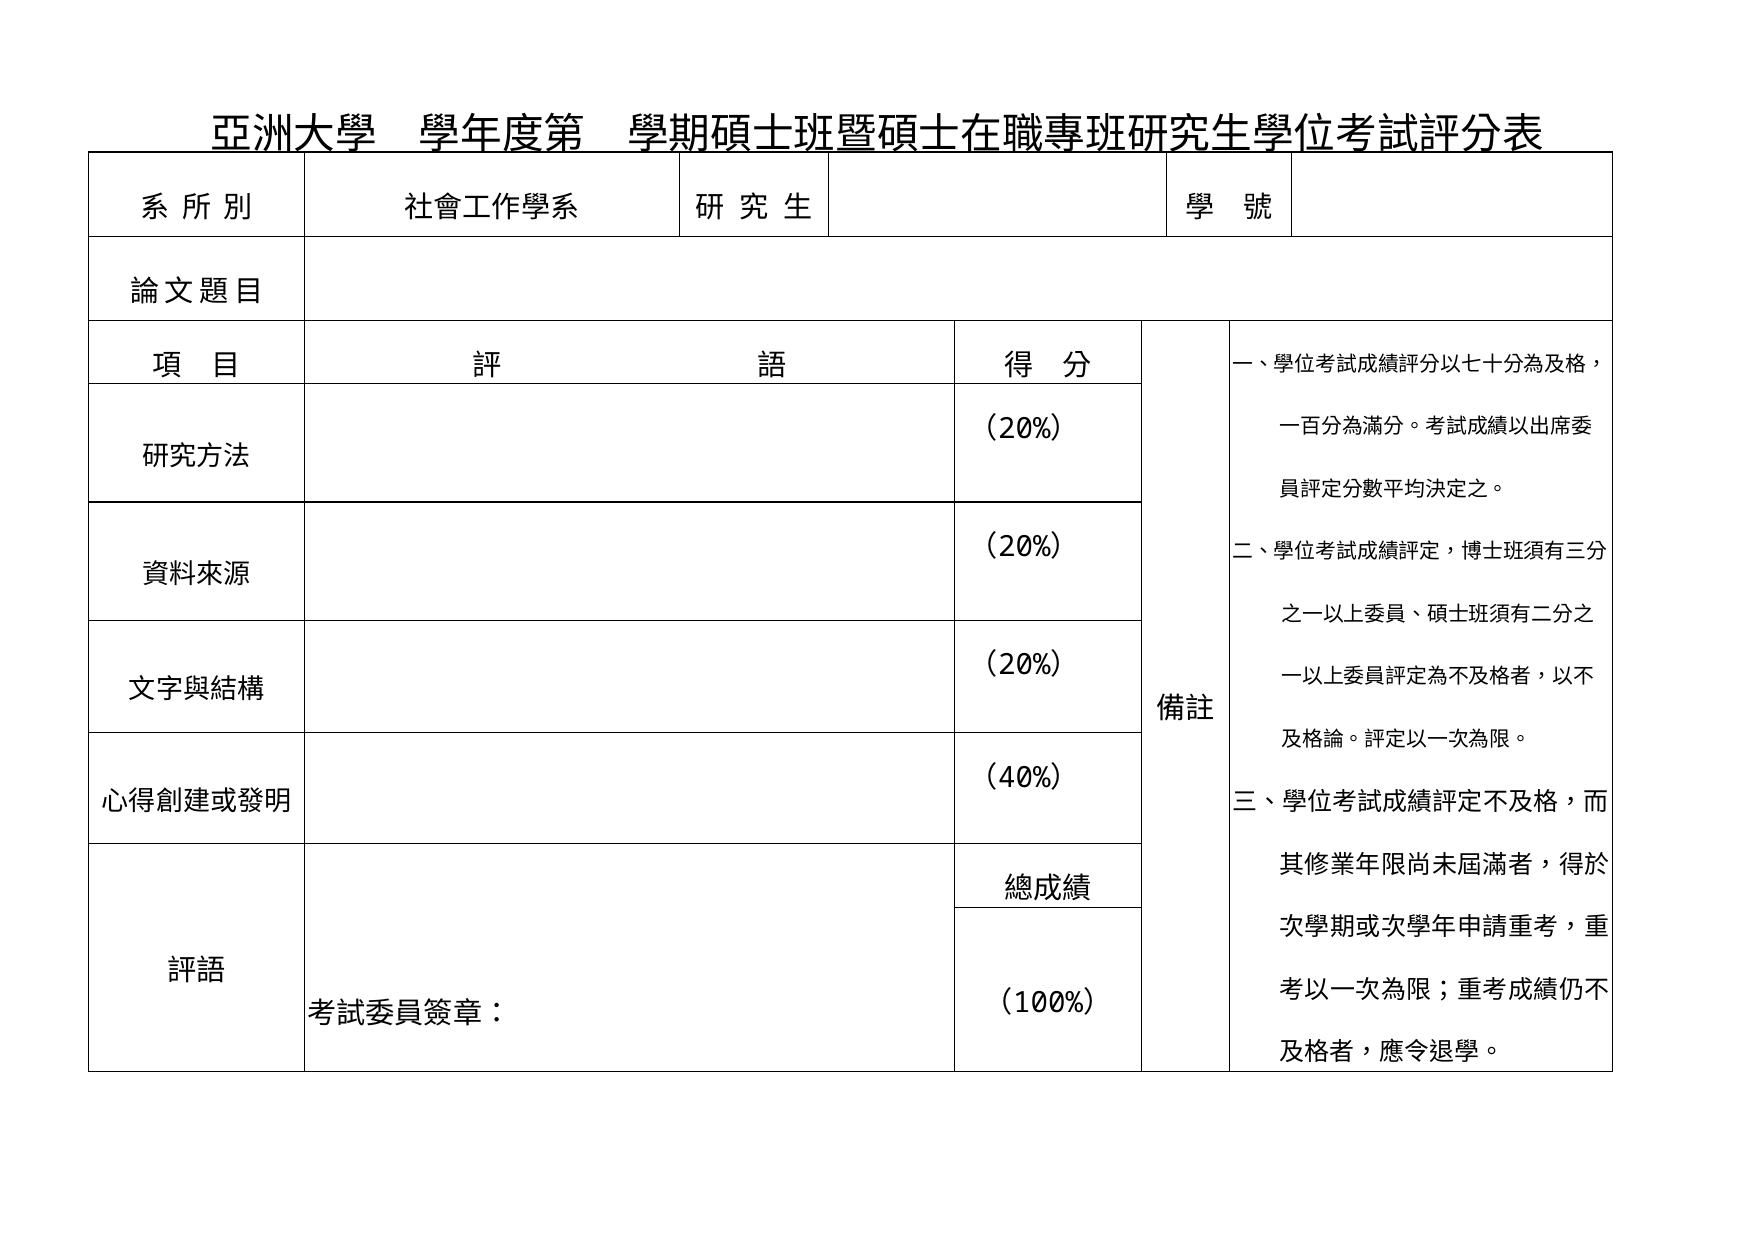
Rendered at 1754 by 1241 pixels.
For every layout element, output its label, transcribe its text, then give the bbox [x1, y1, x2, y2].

table_header 學 號 [1167, 153, 1291, 236]
table_cell （20%） [955, 384, 1141, 501]
table_header [1292, 153, 1612, 236]
table_cell [305, 237, 1612, 320]
table_cell （20%） [955, 503, 1141, 619]
table_cell 項 目 [89, 321, 304, 383]
table_cell 心得創建或發明 [89, 733, 304, 843]
table_cell 總成績 [955, 844, 1141, 907]
table_cell [305, 503, 954, 619]
table_cell [305, 733, 954, 843]
text 亞洲大學 學年度第 學期碩士班暨碩士在職專班研究生學位考試評分表 [89, 89, 1665, 151]
table_cell 考試委員簽章： [305, 844, 954, 1071]
table_cell 文字與結構 [89, 621, 304, 732]
table_cell 評語 [89, 844, 304, 1071]
table_cell [305, 621, 954, 732]
table_cell [305, 384, 954, 501]
table_cell 研究方法 [89, 384, 304, 501]
table_header [829, 153, 1166, 236]
table_cell 得 分 [955, 321, 1141, 383]
table_cell 一、學位考試成績評分以七十分為及格，一百分為滿分。考試成績以出席委員評定分數平均決定之。 二、學位考試成績評定，博士班須有三分之一以上委員、碩士班須有二分之一以上委員評定為不及格者，以不及格論。評定以一次為限。 三、學位考試成績評定不及格，而其修業年限尚未屆滿者，得於次學期或次學年申請重考，重考以一次為限；重考成績仍不及格者，應令退學。 [1230, 321, 1612, 1071]
table_cell 備註 [1142, 321, 1229, 1071]
table_header 研 究 生 [680, 153, 828, 236]
table_cell 論文題目 [89, 237, 304, 320]
table_cell （20%） [955, 621, 1141, 732]
table_cell （40%） [955, 733, 1141, 843]
table_cell （100%） [955, 908, 1141, 1071]
table_header 社會工作學系 [305, 153, 679, 236]
table_cell 資料來源 [89, 503, 304, 619]
table_header 系所別 [89, 153, 304, 236]
table_cell 評 語 [305, 321, 954, 383]
